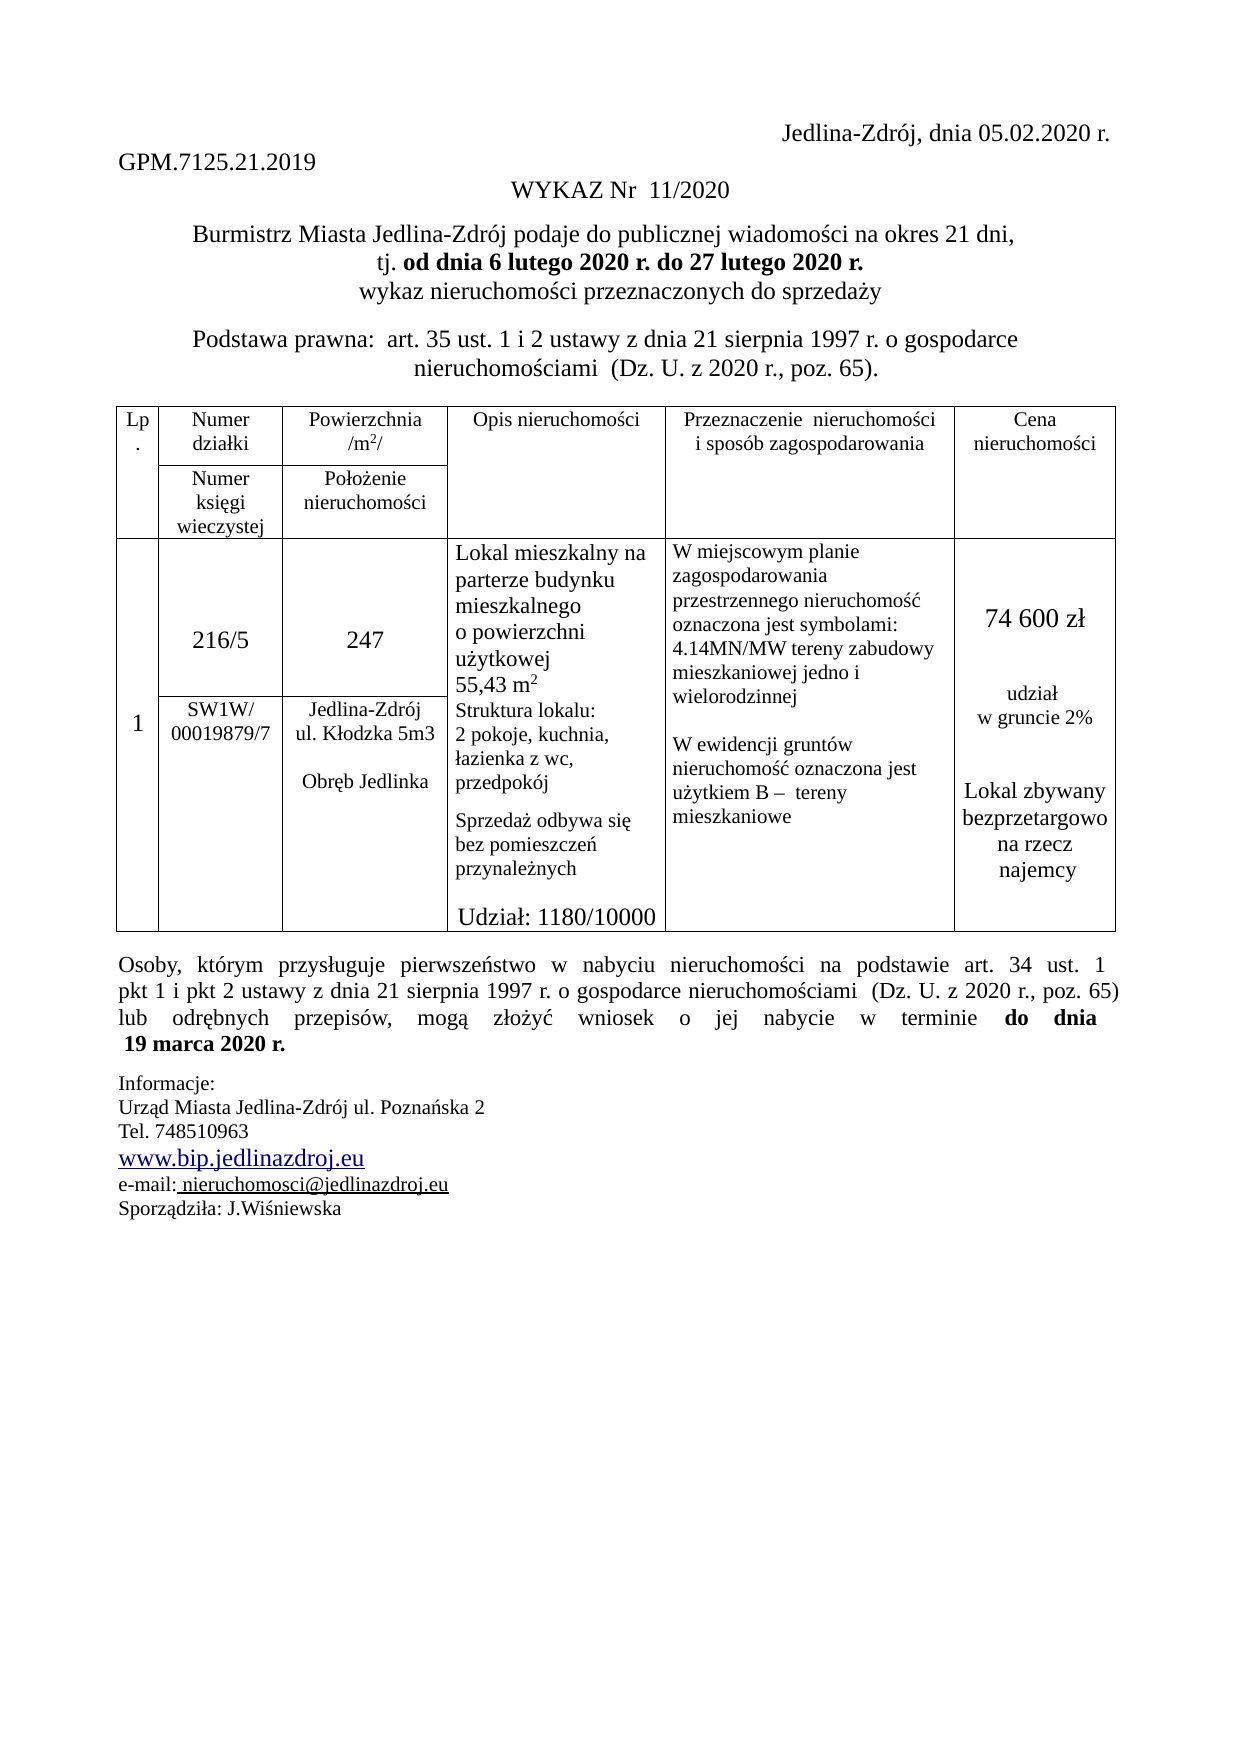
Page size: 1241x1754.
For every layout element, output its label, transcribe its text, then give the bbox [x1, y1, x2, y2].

table_cell SW1W/ 00019879/7 [159, 697, 282, 931]
table_cell W miejscowym planie zagospodarowania przestrzennego nieruchomość oznaczona jest symbolami: 4.14MN/MW tereny zabudowy mieszkaniowej jedno i wielorodzinnej W ewidencji gruntów nieruchomość oznaczona jest użytkiem B – tereny mieszkaniowe [666, 539, 954, 931]
text Informacje: [118, 1071, 1122, 1095]
text Jedlina-Zdrój, dnia 05.02.2020 r. [782, 118, 1122, 147]
text Podstawa prawna: art. 35 ust. 1 i 2 ustawy z dnia 21 sierpnia 1997 r. o gospodarce nieruchomościami (Dz. U. z 2020 r., poz. 65). [118, 324, 1122, 382]
text Tel. 748510963 [118, 1119, 1122, 1143]
text tj. od dnia 6 lutego 2020 r. do 27 lutego 2020 r. [118, 247, 1122, 276]
table_header Opis nieruchomości [448, 407, 665, 538]
text e-mail: nieruchomosci@jedlinazdroj.eu [118, 1172, 1122, 1196]
text Sporządziła: J.Wiśniewska [118, 1196, 1122, 1220]
text wykaz nieruchomości przeznaczonych do sprzedaży [118, 276, 1122, 305]
table_header Powierzchnia /m2/ [283, 407, 447, 465]
table_header Przeznaczenie nieruchomości i sposób zagospodarowania [666, 407, 954, 538]
table_cell 74 600 zł udział w gruncie 2% Lokal zbywany bezprzetargowo na rzecz najemcy [955, 539, 1115, 931]
table_cell Położenie nieruchomości [283, 466, 447, 538]
text Osoby, którym przysługuje pierwszeństwo w nabyciu nieruchomości na podstawie art. 34 ust. 1 pkt 1 i pkt 2 ustawy z dnia 21 sierpnia 1997 r. o gospodarce nieruchomościami (Dz. U. z 2020 r., poz. 65) lub odrębnych przepisów, mogą złożyć wniosek o jej nabycie w terminie do dnia 19 marca 2020 r. [118, 951, 1122, 1056]
text Urząd Miasta Jedlina-Zdrój ul. Poznańska 2 [118, 1095, 1122, 1119]
table_header Numer działki [159, 407, 282, 465]
table_cell Jedlina-Zdrój ul. Kłodzka 5m3 Obręb Jedlinka [283, 697, 447, 931]
table_header Lp. [117, 407, 158, 538]
table_cell Numer księgi wieczystej [159, 466, 282, 538]
text WYKAZ Nr 11/2020 [118, 176, 1122, 204]
table_cell 1 [117, 539, 158, 931]
table_cell Lokal mieszkalny na parterze budynku mieszkalnego o powierzchni użytkowej 55,43 m2 Struktura lokalu: 2 pokoje, kuchnia, łazienka z wc, przedpokój Sprzedaż odbywa się bez pomieszczeń przynależnych Udział: 1180/10000 [448, 539, 665, 931]
table_cell 216/5 [159, 539, 282, 696]
text GPM.7125.21.2019 [118, 147, 1122, 176]
table_cell 247 [283, 539, 447, 696]
table_header Cena nieruchomości [955, 407, 1115, 538]
text Burmistrz Miasta Jedlina-Zdrój podaje do publicznej wiadomości na okres 21 dni, [118, 219, 1122, 247]
text www.bip.jedlinazdroj.eu [118, 1143, 1122, 1172]
